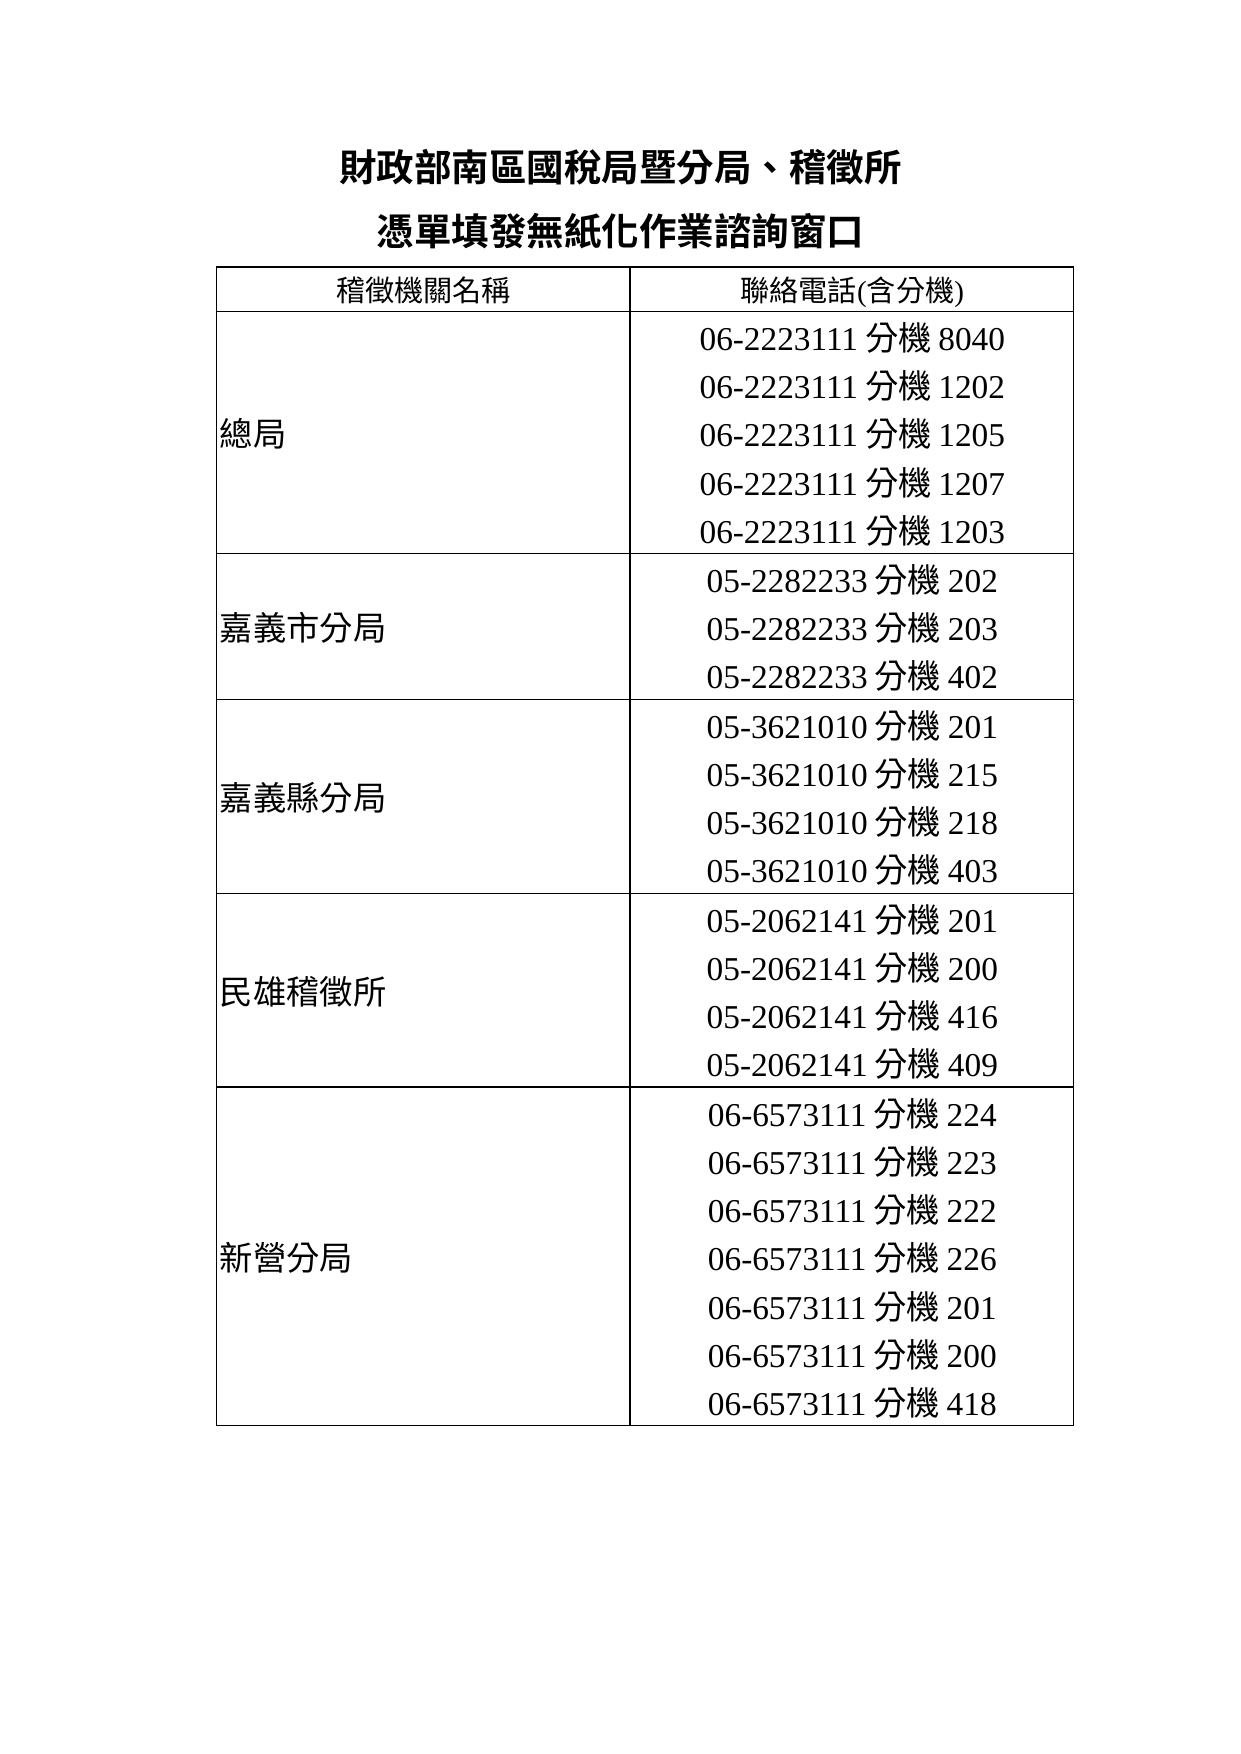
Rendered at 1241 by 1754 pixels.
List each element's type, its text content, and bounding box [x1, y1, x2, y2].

table_cell 05-2282233分機202 05-2282233分機203 05-2282233分機402 [631, 554, 1073, 698]
table_cell 05-3621010分機201 05-3621010分機215 05-3621010分機218 05-3621010分機403 [631, 700, 1073, 892]
table_cell 嘉義縣分局 [217, 700, 629, 892]
table_cell 06-6573111分機224 06-6573111分機223 06-6573111分機222 06-6573111分機226 06-6573111分機201 06-6573111分機200 06-6573111分機418 [631, 1088, 1073, 1425]
text 財政部南區國稅局暨分局、稽徵所 [187, 139, 1053, 191]
table_cell 06-2223111分機8040 06-2223111分機1202 06-2223111分機1205 06-2223111分機1207 06-2223111分機1203 [631, 312, 1073, 553]
table_cell 05-2062141分機201 05-2062141分機200 05-2062141分機416 05-2062141分機409 [631, 894, 1073, 1086]
table_cell 新營分局 [217, 1088, 629, 1425]
table_cell 嘉義市分局 [217, 554, 629, 698]
table_cell 總局 [217, 312, 629, 553]
text 憑單填發無紙化作業諮詢窗口 [187, 191, 1053, 266]
table_header 稽徵機關名稱 [217, 268, 629, 311]
table_cell 民雄稽徵所 [217, 894, 629, 1086]
table_header 聯絡電話(含分機) [631, 268, 1073, 311]
